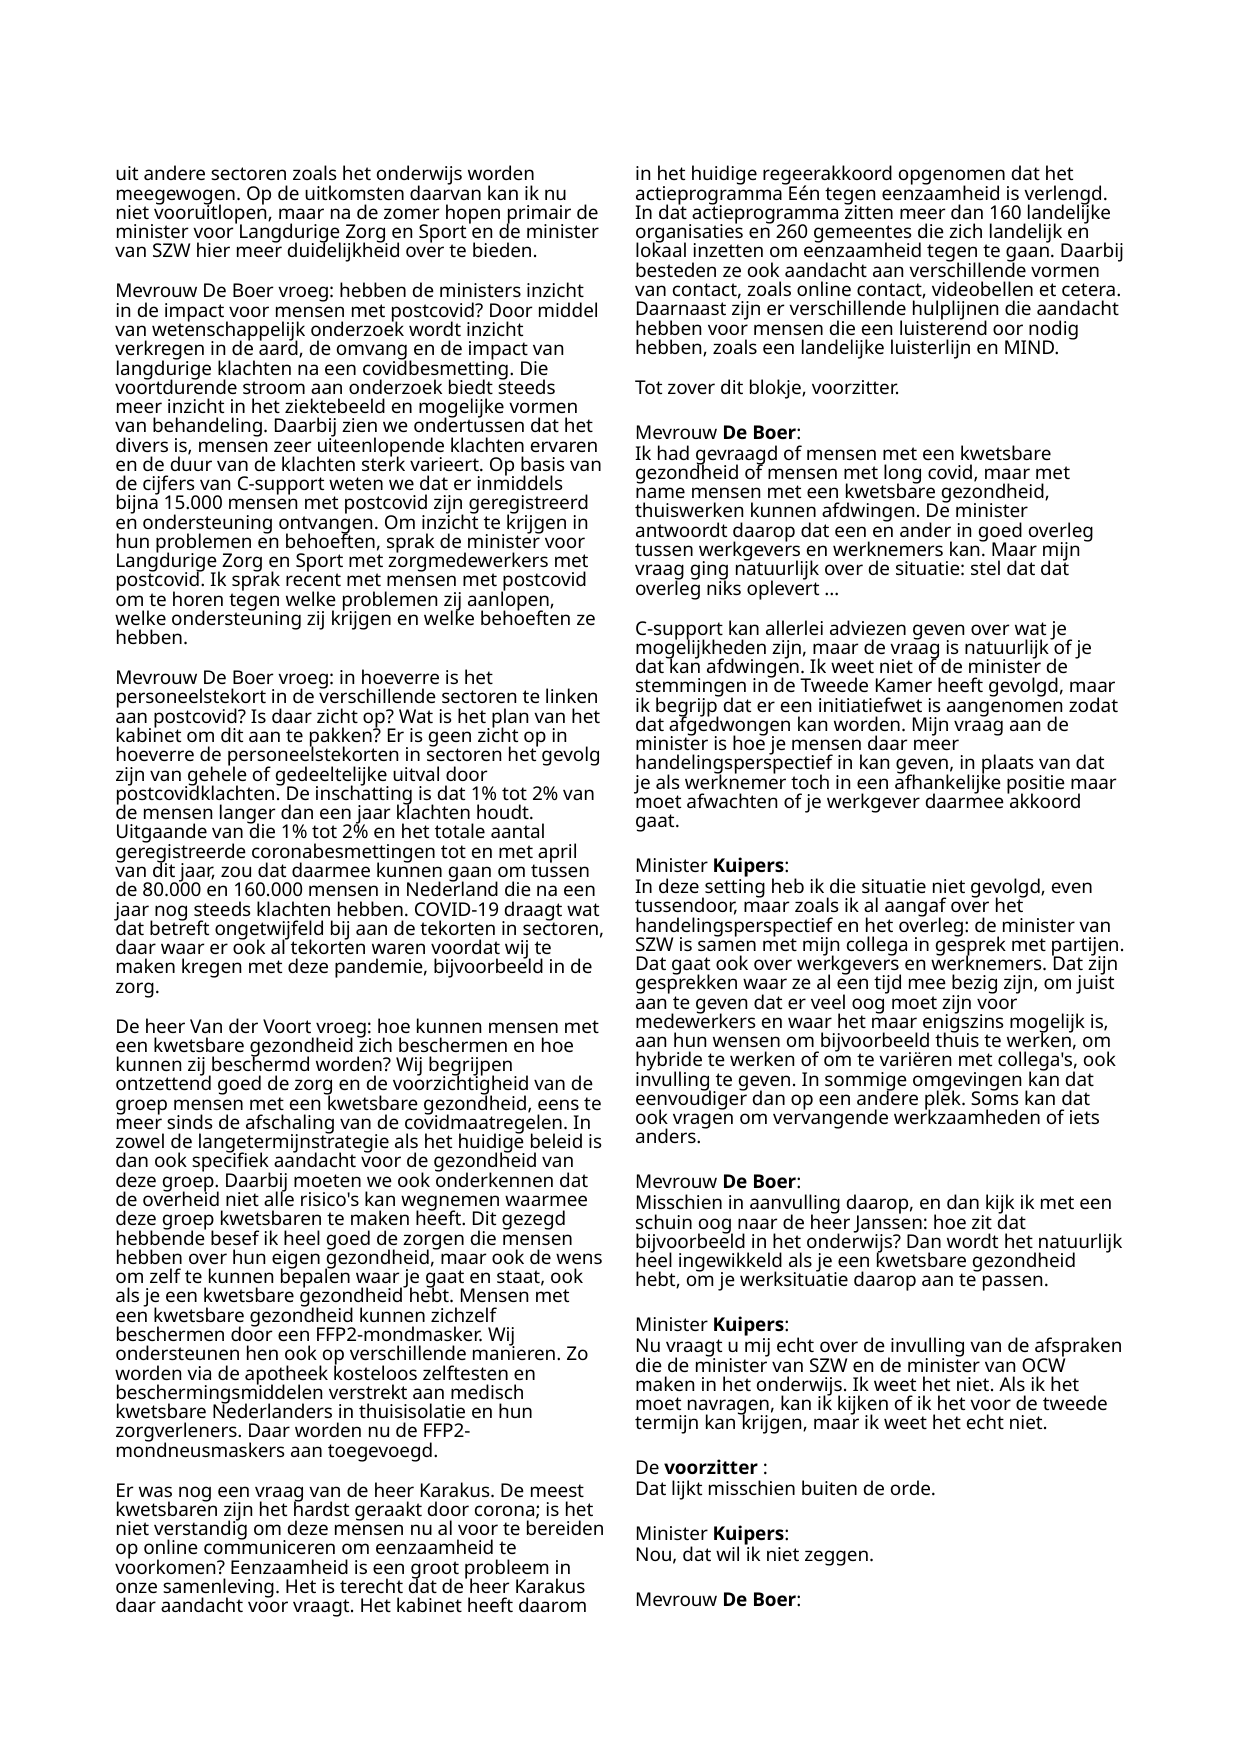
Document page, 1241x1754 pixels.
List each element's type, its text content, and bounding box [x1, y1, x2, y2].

text Er was nog een vraag van de heer Karakus. De meest kwetsbaren zijn het hardst geraakt door corona; is het niet verstandig om deze mensen nu al voor te bereiden op online communiceren om eenzaamheid te voorkomen? Eenzaamheid is een groot probleem in onze samenleving. Het is terecht dat de heer Karakus daar aandacht voor vraagt. Het kabinet heeft daarom [115, 1482, 605, 1616]
text C-support kan allerlei adviezen geven over wat je mogelijkheden zijn, maar de vraag is natuurlijk of je dat kan afdwingen. Ik weet niet of de minister de stemmingen in de Tweede Kamer heeft gevolgd, maar ik begrijp dat er een initiatiefwet is aangenomen zodat dat afgedwongen kan worden. Mijn vraag aan de minister is hoe je mensen daar meer handelingsperspectief in kan geven, in plaats van dat je als werknemer toch in een afhankelijke positie maar moet afwachten of je werkgever daarmee akkoord gaat. [635, 619, 1125, 831]
text Mevrouw De Boer: [635, 1169, 1125, 1194]
text in het huidige regeerakkoord opgenomen dat het actieprogramma Eén tegen eenzaamheid is verlengd. In dat actieprogramma zitten meer dan 160 landelijke organisaties en 260 gemeentes die zich landelijk en lokaal inzetten om eenzaamheid tegen te gaan. Daarbij besteden ze ook aandacht aan verschillende vormen van contact, zoals online contact, videobellen et cetera. Daarnaast zijn er verschillende hulplijnen die aandacht hebben voor mensen die een luisterend oor nodig hebben, zoals een landelijke luisterlijn en MIND. [635, 165, 1125, 358]
text Dat lijkt misschien buiten de orde. [635, 1480, 1125, 1499]
text Mevrouw De Boer vroeg: in hoeverre is het personeelstekort in de verschillende sectoren te linken aan postcovid? Is daar zicht op? Wat is het plan van het kabinet om dit aan te pakken? Er is geen zicht op in hoeverre de personeelstekorten in sectoren het gevolg zijn van gehele of gedeeltelijke uitval door postcovidklachten. De inschatting is dat 1% tot 2% van de mensen langer dan een jaar klachten houdt. Uitgaande van die 1% tot 2% en het totale aantal geregistreerde coronabesmettingen tot en met april van dit jaar, zou dat daarmee kunnen gaan om tussen de 80.000 en 160.000 mensen in Nederland die na een jaar nog steeds klachten hebben. COVID-19 draagt wat dat betreft ongetwijfeld bij aan de tekorten in sectoren, daar waar er ook al tekorten waren voordat wij te maken kregen met deze pandemie, bijvoorbeeld in de zorg. [115, 669, 605, 997]
text Minister Kuipers: [635, 1520, 1125, 1546]
text De heer Van der Voort vroeg: hoe kunnen mensen met een kwetsbare gezondheid zich beschermen en hoe kunnen zij beschermd worden? Wij begrijpen ontzettend goed de zorg en de voorzichtigheid van de groep mensen met een kwetsbare gezondheid, eens te meer sinds de afschaling van de covidmaatregelen. In zowel de langetermijnstrategie als het huidige beleid is dan ook specifiek aandacht voor de gezondheid van deze groep. Daarbij moeten we ook onderkennen dat de overheid niet alle risico's kan wegnemen waarmee deze groep kwetsbaren te maken heeft. Dit gezegd hebbende besef ik heel goed de zorgen die mensen hebben over hun eigen gezondheid, maar ook de wens om zelf te kunnen bepalen waar je gaat en staat, ook als je een kwetsbare gezondheid hebt. Mensen met een kwetsbare gezondheid kunnen zichzelf beschermen door een FFP2-mondmasker. Wij ondersteunen hen ook op verschillende manieren. Zo worden via de apotheek kosteloos zelftesten en beschermingsmiddelen verstrekt aan medisch kwetsbare Nederlanders in thuisisolatie en hun zorgverleners. Daar worden nu de FFP2-mondneusmaskers aan toegevoegd. [115, 1018, 605, 1461]
text Ik had gevraagd of mensen met een kwetsbare gezondheid of mensen met long covid, maar met name mensen met een kwetsbare gezondheid, thuiswerken kunnen afdwingen. De minister antwoordt daarop dat een en ander in goed overleg tussen werkgevers en werknemers kan. Maar mijn vraag ging natuurlijk over de situatie: stel dat dat overleg niks oplevert … [635, 444, 1125, 599]
text In deze setting heb ik die situatie niet gevolgd, even tussendoor, maar zoals ik al aangaf over het handelingsperspectief en het overleg: de minister van SZW is samen met mijn collega in gesprek met partijen. Dat gaat ook over werkgevers en werknemers. Dat zijn gesprekken waar ze al een tijd mee bezig zijn, om juist aan te geven dat er veel oog moet zijn voor medewerkers en waar het maar enigszins mogelijk is, aan hun wensen om bijvoorbeeld thuis te werken, om hybride te werken of om te variëren met collega's, ook invulling te geven. In sommige omgevingen kan dat eenvoudiger dan op een andere plek. Soms kan dat ook vragen om vervangende werkzaamheden of iets anders. [635, 878, 1125, 1148]
text Nu vraagt u mij echt over de invulling van de afspraken die de minister van SZW en de minister van OCW maken in het onderwijs. Ik weet het niet. Als ik het moet navragen, kan ik kijken of ik het voor de tweede termijn kan krijgen, maar ik weet het echt niet. [635, 1337, 1125, 1434]
text Minister Kuipers: [635, 1312, 1125, 1337]
text De voorzitter : [635, 1454, 1125, 1480]
text Tot zover dit blokje, voorzitter. [635, 379, 1125, 398]
text Mevrouw De Boer vroeg: hebben de ministers inzicht in de impact voor mensen met postcovid? Door middel van wetenschappelijk onderzoek wordt inzicht verkregen in de aard, de omvang en de impact van langdurige klachten na een covidbesmetting. Die voortdurende stroom aan onderzoek biedt steeds meer inzicht in het ziektebeeld en mogelijke vormen van behandeling. Daarbij zien we ondertussen dat het divers is, mensen zeer uiteenlopende klachten ervaren en de duur van de klachten sterk varieert. Op basis van de cijfers van C-support weten we dat er inmiddels bijna 15.000 mensen met postcovid zijn geregistreerd en ondersteuning ontvangen. Om inzicht te krijgen in hun problemen en behoeften, sprak de minister voor Langdurige Zorg en Sport met zorgmedewerkers met postcovid. Ik sprak recent met mensen met postcovid om te horen tegen welke problemen zij aanlopen, welke ondersteuning zij krijgen en welke behoeften ze hebben. [115, 282, 605, 648]
text uit andere sectoren zoals het onderwijs worden meegewogen. Op de uitkomsten daarvan kan ik nu niet vooruitlopen, maar na de zomer hopen primair de minister voor Langdurige Zorg en Sport en de minister van SZW hier meer duidelijkheid over te bieden. [115, 165, 605, 262]
text Nou, dat wil ik niet zeggen. [635, 1546, 1125, 1565]
text Mevrouw De Boer: [635, 419, 1125, 444]
text Minister Kuipers: [635, 852, 1125, 878]
text Misschien in aanvulling daarop, en dan kijk ik met een schuin oog naar de heer Janssen: hoe zit dat bijvoorbeeld in het onderwijs? Dan wordt het natuurlijk heel ingewikkeld als je een kwetsbare gezondheid hebt, om je werksituatie daarop aan te passen. [635, 1194, 1125, 1291]
text Mevrouw De Boer: [635, 1586, 1125, 1612]
